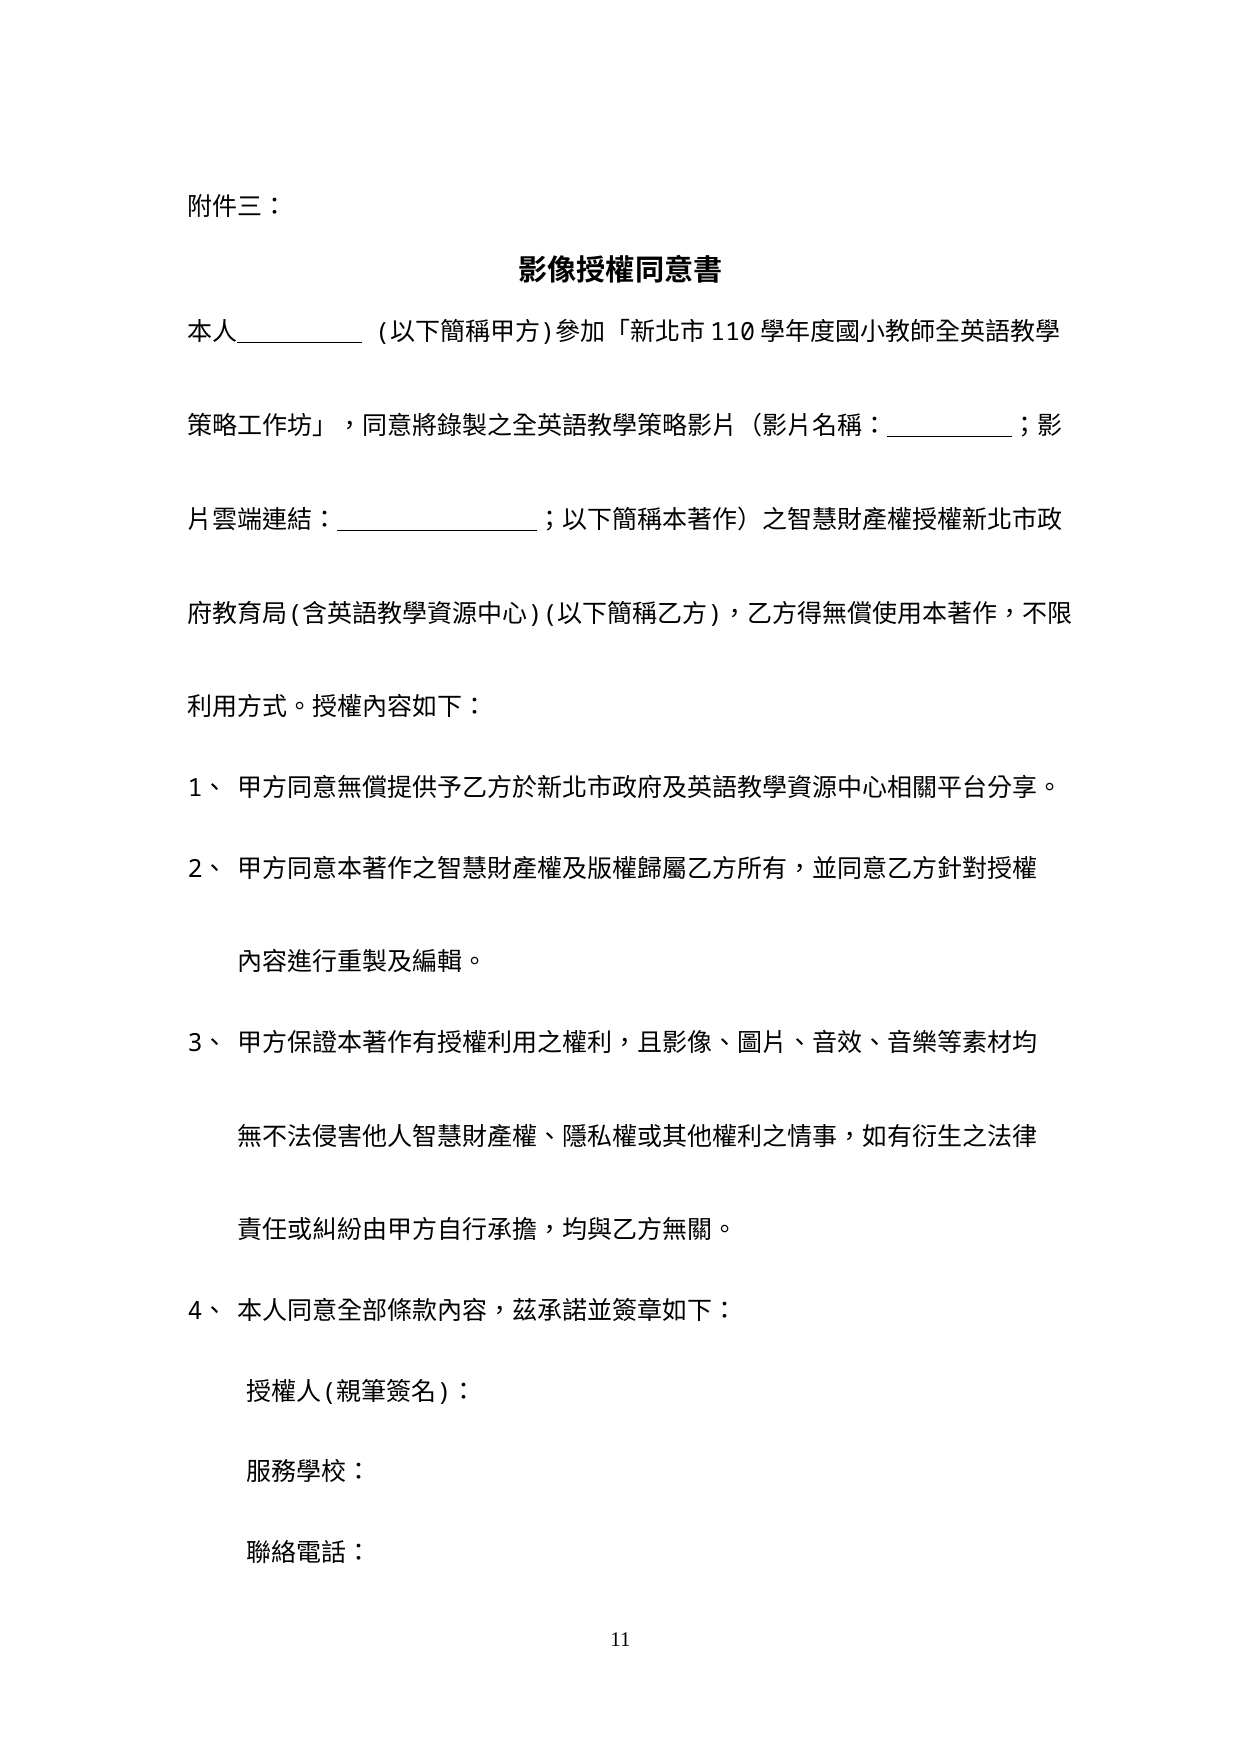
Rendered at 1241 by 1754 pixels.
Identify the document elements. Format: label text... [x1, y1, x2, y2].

list 甲方同意本著作之智慧財產權及版權歸屬乙方所有，並同意乙方針對授權內容進行重製及編輯。 [187, 824, 1053, 981]
list 本人同意全部條款內容，茲承諾並簽章如下： [187, 1267, 1053, 1329]
text 授權人(親筆簽名)： [246, 1348, 1053, 1410]
text 本人＿＿＿＿＿ (以下簡稱甲方)參加「新北市110學年度國小教師全英語教學策略工作坊」，同意將錄製之全英語教學策略影片（影片名稱：＿＿＿＿＿；影片雲端連結：＿＿＿＿＿＿＿＿；以下簡稱本著作）之智慧財產權授權新北市政府教育局(含英語教學資源中心)(以下簡稱乙方)，乙方得無償使用本著作，不限利用方式。授權內容如下： [187, 288, 1073, 726]
text 影像授權同意書 [187, 226, 1053, 288]
text 附件三： [187, 163, 1053, 226]
text 服務學校： [246, 1428, 1053, 1491]
list 甲方保證本著作有授權利用之權利，且影像、圖片、音效、音樂等素材均無不法侵害他人智慧財產權、隱私權或其他權利之情事，如有衍生之法律責任或糾紛由甲方自行承擔，均與乙方無關。 [187, 999, 1053, 1249]
list 甲方同意無償提供予乙方於新北市政府及英語教學資源中心相關平台分享。 [187, 744, 1053, 806]
text 聯絡電話： [246, 1509, 1053, 1571]
